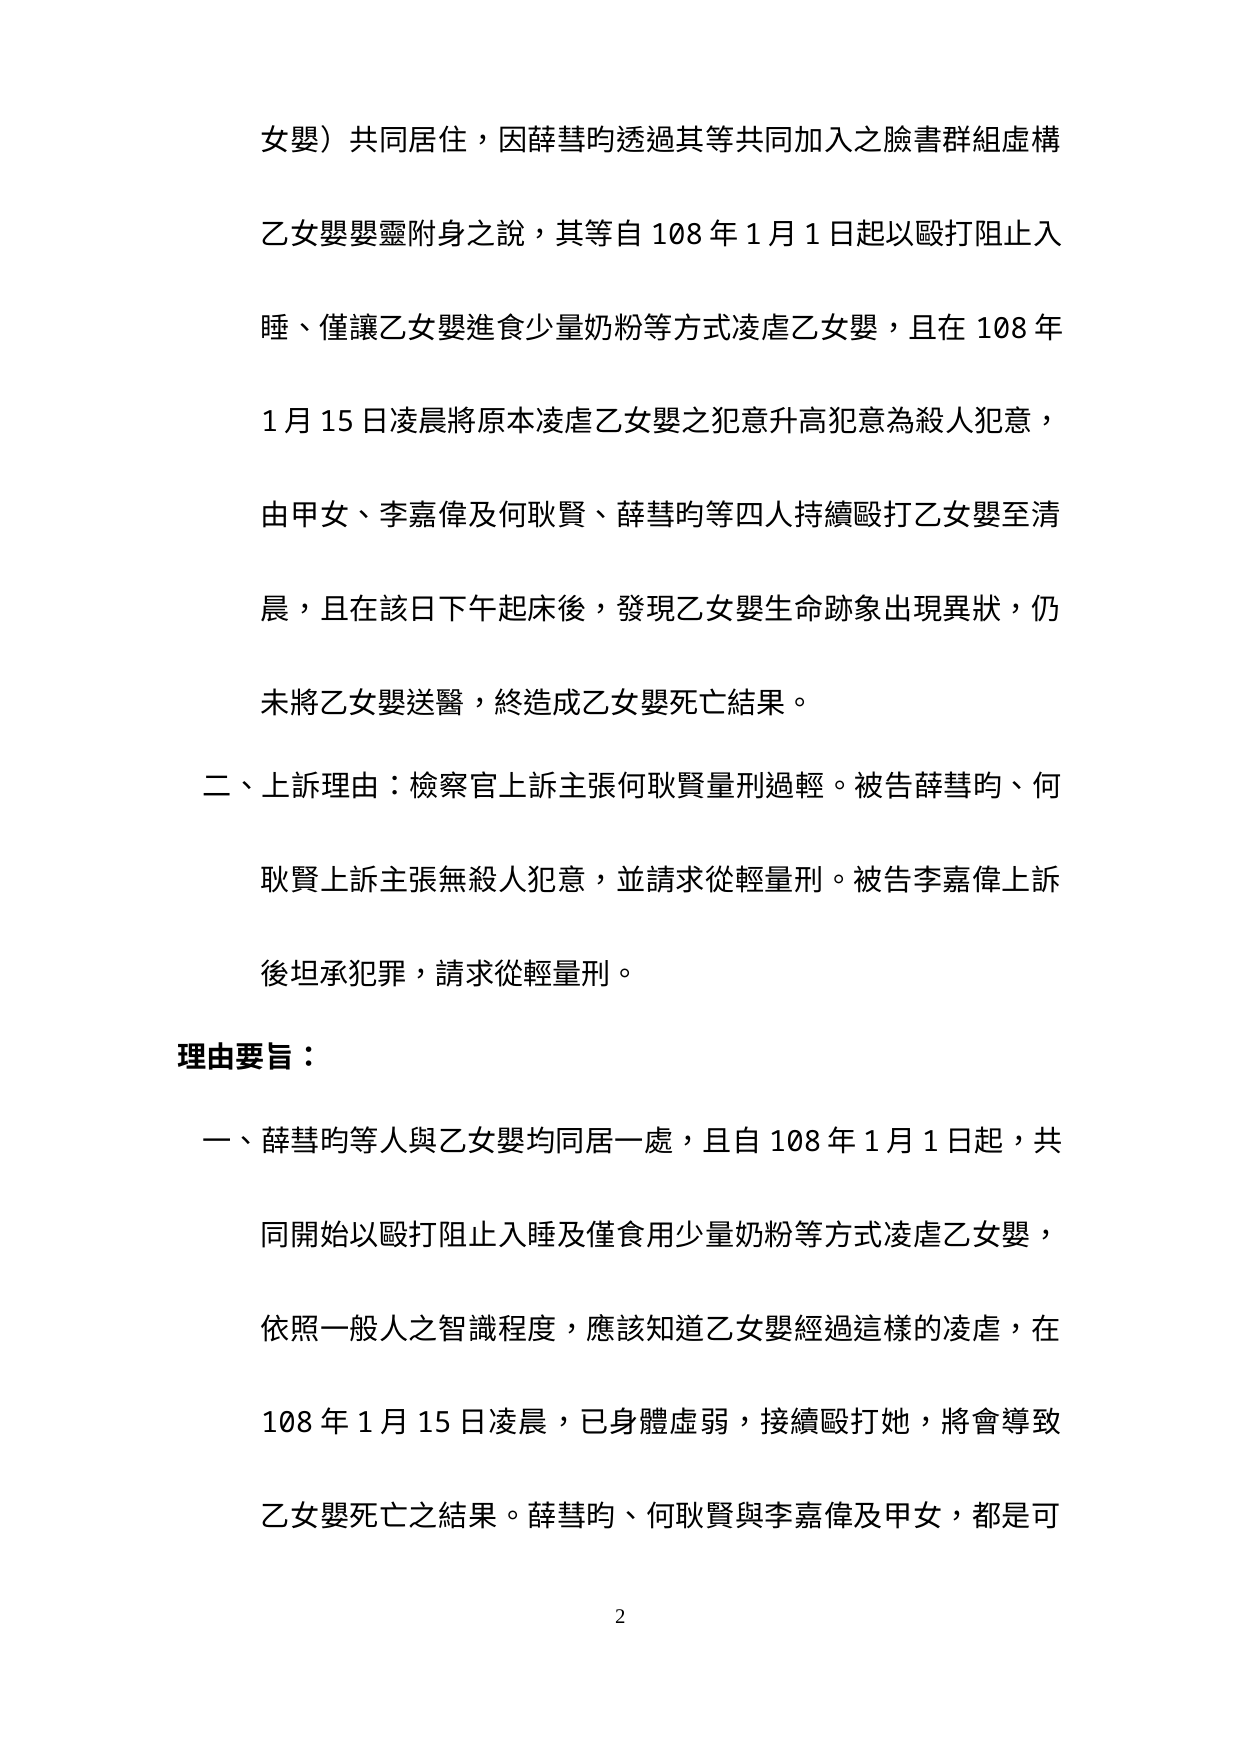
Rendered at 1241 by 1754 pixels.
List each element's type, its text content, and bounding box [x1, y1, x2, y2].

text 理由要旨： [177, 1013, 1063, 1076]
text 女嬰）共同居住，因薛彗昀透過其等共同加入之臉書群組虛構乙女嬰嬰靈附身之說，其等自108年1月1日起以毆打阻止入睡、僅讓乙女嬰進食少量奶粉等方式凌虐乙女嬰，且在108年1月15日凌晨將原本凌虐乙女嬰之犯意升高犯意為殺人犯意，由甲女、李嘉偉及何耿賢、薛彗昀等四人持續毆打乙女嬰至清晨，且在該日下午起床後，發現乙女嬰生命跡象出現異狀，仍未將乙女嬰送醫，終造成乙女嬰死亡結果。 [202, 96, 1063, 721]
text 二、上訴理由：檢察官上訴主張何耿賢量刑過輕。被告薛彗昀、何耿賢上訴主張無殺人犯意，並請求從輕量刑。被告李嘉偉上訴後坦承犯罪，請求從輕量刑。 [202, 742, 1063, 992]
text 一、薛彗昀等人與乙女嬰均同居一處，且自108年1月1日起，共 同開始以毆打阻止入睡及僅食用少量奶粉等方式凌虐乙女嬰，依照一般人之智識程度，應該知道乙女嬰經過這樣的凌虐，在108年1月15日凌晨，已身體虛弱，接續毆打她，將會導致乙女嬰死亡之結果。薛彗昀、何耿賢與李嘉偉及甲女，都是可 [202, 1097, 1063, 1535]
